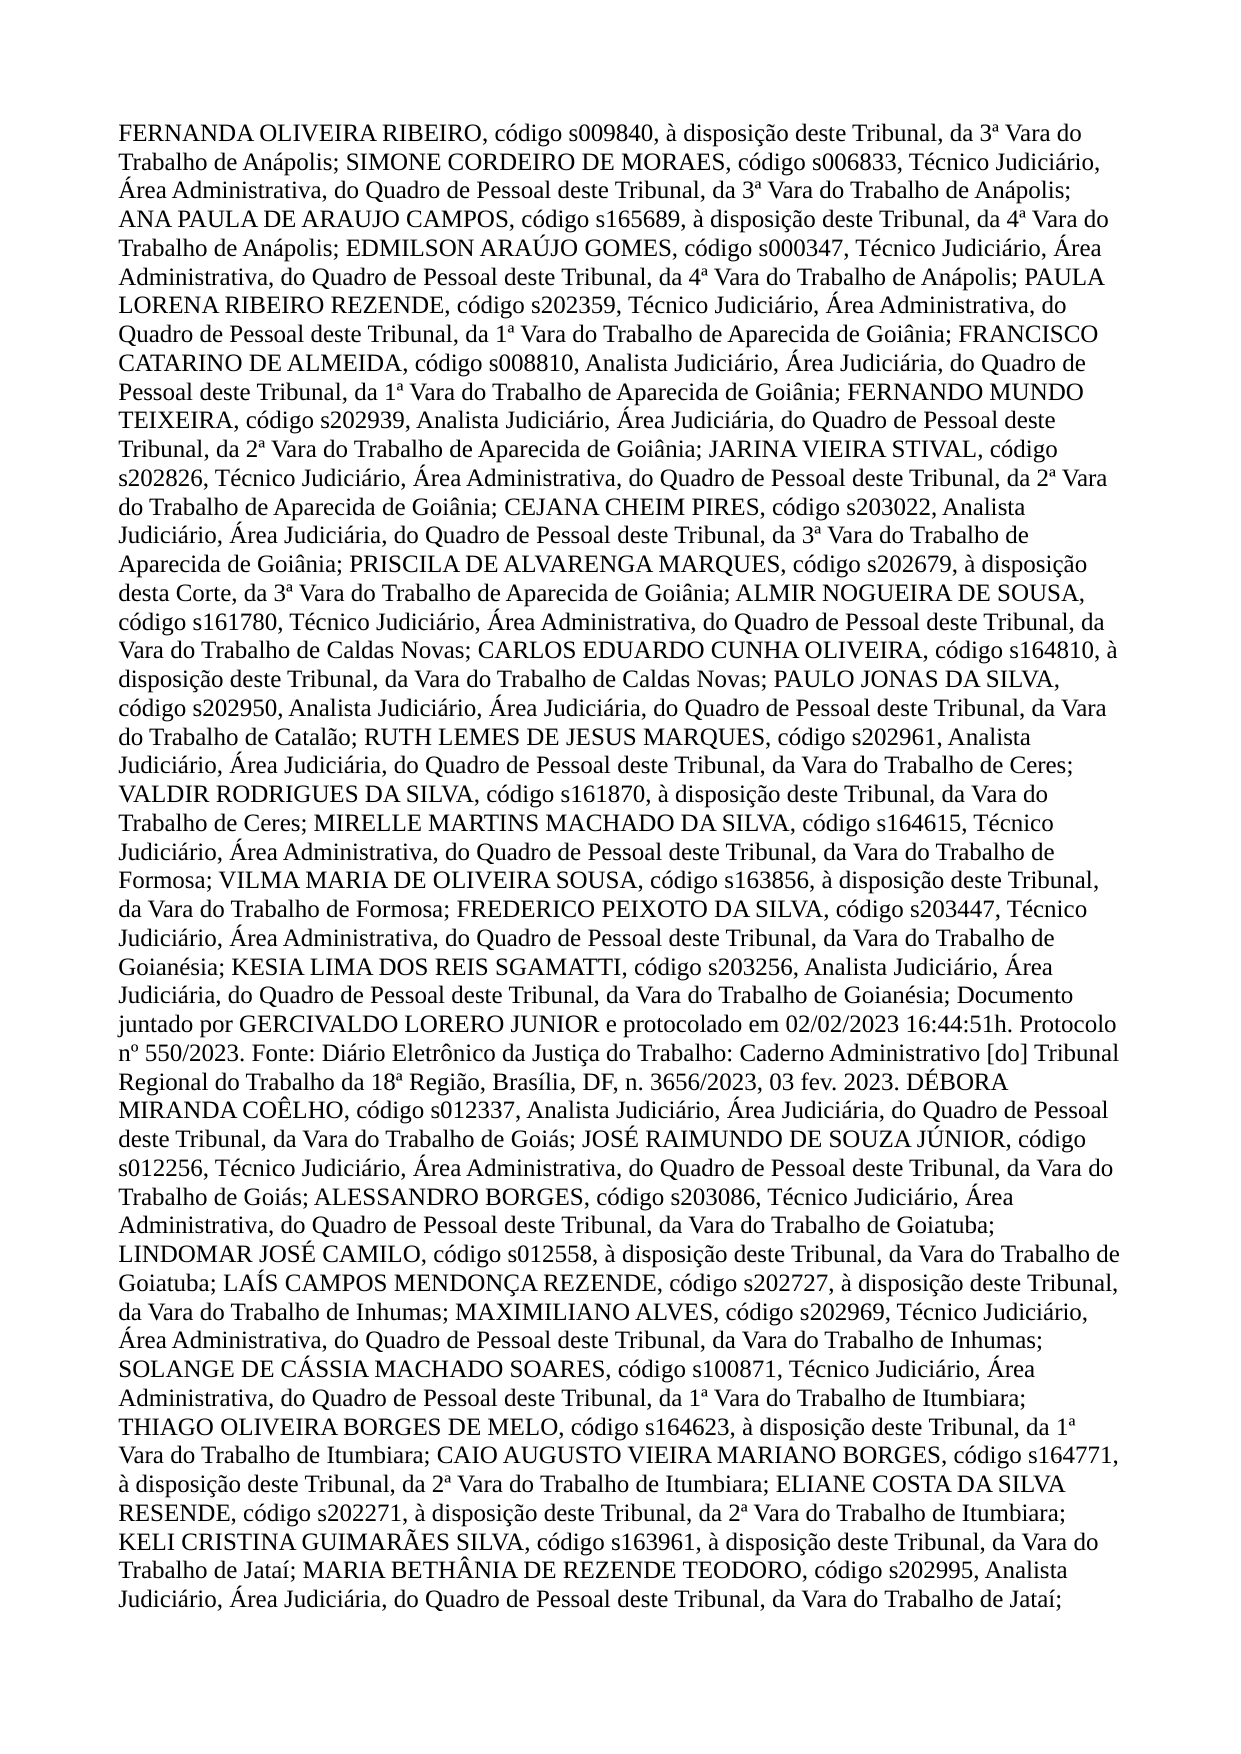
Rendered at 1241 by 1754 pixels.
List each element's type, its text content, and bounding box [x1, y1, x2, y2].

text FERNANDA OLIVEIRA RIBEIRO, código s009840, à disposição deste Tribunal, da 3ª Vara do Trabalho de Anápolis; SIMONE CORDEIRO DE MORAES, código s006833, Técnico Judiciário, Área Administrativa, do Quadro de Pessoal deste Tribunal, da 3ª Vara do Trabalho de Anápolis; ANA PAULA DE ARAUJO CAMPOS, código s165689, à disposição deste Tribunal, da 4ª Vara do Trabalho de Anápolis; EDMILSON ARAÚJO GOMES, código s000347, Técnico Judiciário, Área Administrativa, do Quadro de Pessoal deste Tribunal, da 4ª Vara do Trabalho de Anápolis; PAULA LORENA RIBEIRO REZENDE, código s202359, Técnico Judiciário, Área Administrativa, do Quadro de Pessoal deste Tribunal, da 1ª Vara do Trabalho de Aparecida de Goiânia; FRANCISCO CATARINO DE ALMEIDA, código s008810, Analista Judiciário, Área Judiciária, do Quadro de Pessoal deste Tribunal, da 1ª Vara do Trabalho de Aparecida de Goiânia; FERNANDO MUNDO TEIXEIRA, código s202939, Analista Judiciário, Área Judiciária, do Quadro de Pessoal deste Tribunal, da 2ª Vara do Trabalho de Aparecida de Goiânia; JARINA VIEIRA STIVAL, código s202826, Técnico Judiciário, Área Administrativa, do Quadro de Pessoal deste Tribunal, da 2ª Vara do Trabalho de Aparecida de Goiânia; CEJANA CHEIM PIRES, código s203022, Analista Judiciário, Área Judiciária, do Quadro de Pessoal deste Tribunal, da 3ª Vara do Trabalho de Aparecida de Goiânia; PRISCILA DE ALVARENGA MARQUES, código s202679, à disposição desta Corte, da 3ª Vara do Trabalho de Aparecida de Goiânia; ALMIR NOGUEIRA DE SOUSA, código s161780, Técnico Judiciário, Área Administrativa, do Quadro de Pessoal deste Tribunal, da Vara do Trabalho de Caldas Novas; CARLOS EDUARDO CUNHA OLIVEIRA, código s164810, à disposição deste Tribunal, da Vara do Trabalho de Caldas Novas; PAULO JONAS DA SILVA, código s202950, Analista Judiciário, Área Judiciária, do Quadro de Pessoal deste Tribunal, da Vara do Trabalho de Catalão; RUTH LEMES DE JESUS MARQUES, código s202961, Analista Judiciário, Área Judiciária, do Quadro de Pessoal deste Tribunal, da Vara do Trabalho de Ceres; VALDIR RODRIGUES DA SILVA, código s161870, à disposição deste Tribunal, da Vara do Trabalho de Ceres; MIRELLE MARTINS MACHADO DA SILVA, código s164615, Técnico Judiciário, Área Administrativa, do Quadro de Pessoal deste Tribunal, da Vara do Trabalho de Formosa; VILMA MARIA DE OLIVEIRA SOUSA, código s163856, à disposição deste Tribunal, da Vara do Trabalho de Formosa; FREDERICO PEIXOTO DA SILVA, código s203447, Técnico Judiciário, Área Administrativa, do Quadro de Pessoal deste Tribunal, da Vara do Trabalho de Goianésia; KESIA LIMA DOS REIS SGAMATTI, código s203256, Analista Judiciário, Área Judiciária, do Quadro de Pessoal deste Tribunal, da Vara do Trabalho de Goianésia; Documento juntado por GERCIVALDO LORERO JUNIOR e protocolado em 02/02/2023 16:44:51h. Protocolo nº 550/2023. Fonte: Diário Eletrônico da Justiça do Trabalho: Caderno Administrativo [do] Tribunal Regional do Trabalho da 18ª Região, Brasília, DF, n. 3656/2023, 03 fev. 2023. DÉBORA MIRANDA COÊLHO, código s012337, Analista Judiciário, Área Judiciária, do Quadro de Pessoal deste Tribunal, da Vara do Trabalho de Goiás; JOSÉ RAIMUNDO DE SOUZA JÚNIOR, código s012256, Técnico Judiciário, Área Administrativa, do Quadro de Pessoal deste Tribunal, da Vara do Trabalho de Goiás; ALESSANDRO BORGES, código s203086, Técnico Judiciário, Área Administrativa, do Quadro de Pessoal deste Tribunal, da Vara do Trabalho de Goiatuba; LINDOMAR JOSÉ CAMILO, código s012558, à disposição deste Tribunal, da Vara do Trabalho de Goiatuba; LAÍS CAMPOS MENDONÇA REZENDE, código s202727, à disposição deste Tribunal, da Vara do Trabalho de Inhumas; MAXIMILIANO ALVES, código s202969, Técnico Judiciário, Área Administrativa, do Quadro de Pessoal deste Tribunal, da Vara do Trabalho de Inhumas; SOLANGE DE CÁSSIA MACHADO SOARES, código s100871, Técnico Judiciário, Área Administrativa, do Quadro de Pessoal deste Tribunal, da 1ª Vara do Trabalho de Itumbiara; THIAGO OLIVEIRA BORGES DE MELO, código s164623, à disposição deste Tribunal, da 1ª Vara do Trabalho de Itumbiara; CAIO AUGUSTO VIEIRA MARIANO BORGES, código s164771, à disposição deste Tribunal, da 2ª Vara do Trabalho de Itumbiara; ELIANE COSTA DA SILVA RESENDE, código s202271, à disposição deste Tribunal, da 2ª Vara do Trabalho de Itumbiara; KELI CRISTINA GUIMARÃES SILVA, código s163961, à disposição deste Tribunal, da Vara do Trabalho de Jataí; MARIA BETHÂNIA DE REZENDE TEODORO, código s202995, Analista Judiciário, Área Judiciária, do Quadro de Pessoal deste Tribunal, da Vara do Trabalho de Jataí; [118, 118, 1122, 1613]
